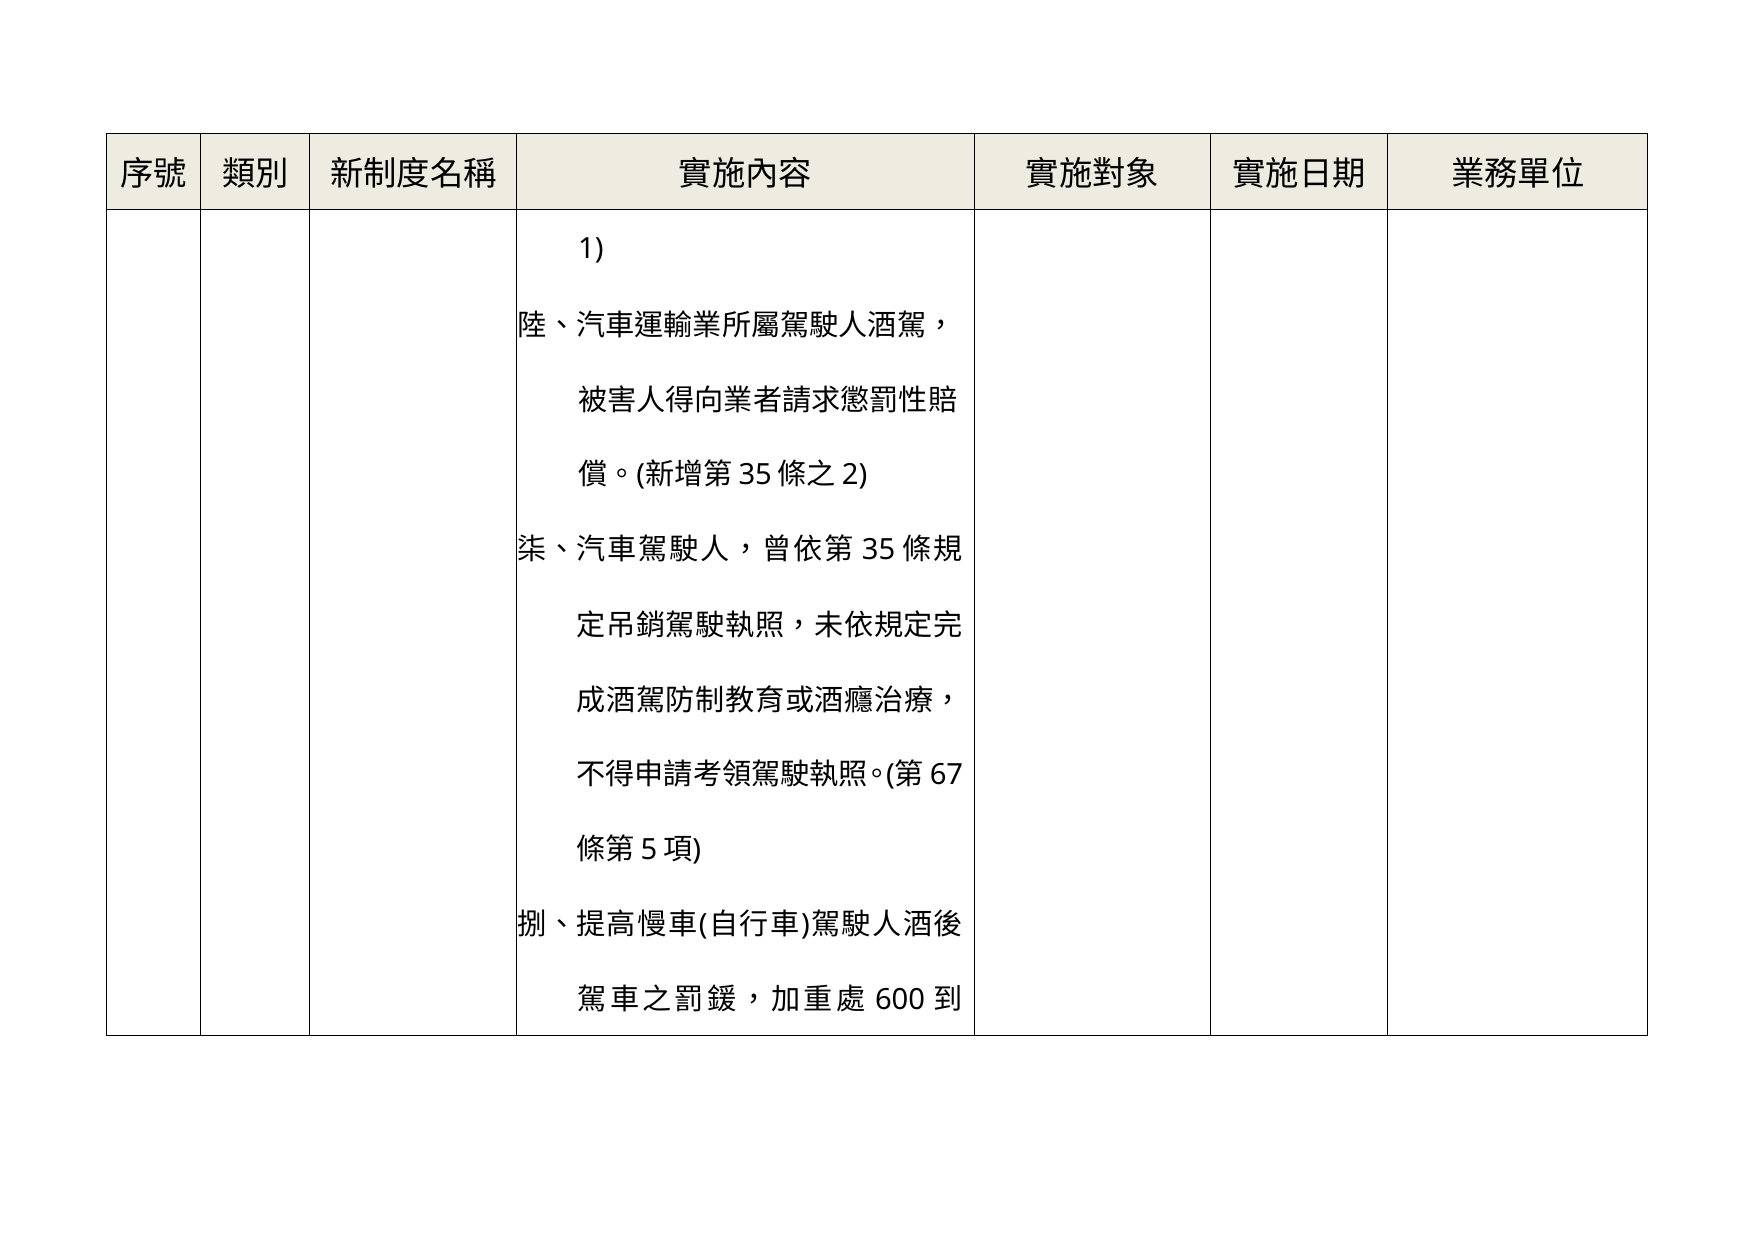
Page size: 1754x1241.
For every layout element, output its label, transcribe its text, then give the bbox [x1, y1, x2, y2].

table_header 實施對象 [975, 134, 1210, 209]
table_header 新制度名稱 [310, 134, 516, 209]
table_cell [975, 210, 1210, 1035]
table_header 實施日期 [1211, 134, 1387, 209]
table_cell [310, 210, 516, 1035]
table_cell 防制汽(機)與慢車酒後駕車 汽、機車處罰分流，提高酒駕違規罰鍰，再犯罰鍰採累進處罰。 酒後駕車初犯汽機車分流: 初犯：機車1.5萬至9萬、汽車3萬至12萬，均吊扣駕照1至2年。附載未滿12歲兒童或因而肇事致人受傷者，並吊扣駕照2至4年，致人重傷或死亡者，吊銷駕照，並不得再考領。 再犯未肇事：第2次：機車9萬，汽車：12萬，第3次以上：按次加罰9萬，均吊銷駕照，3年內不得考領 再犯肇事:吊銷駕照，並不得再考領，依行政罰法沒入車輛。 提高酒駕拒測(檢)罰鍰，再犯採累進處罰， 初犯：18萬吊銷駕照3年內不得考領。 再犯：第2次36萬。第3次以上：按次加罰18萬。均吊銷駕照5年內不能考領。 肇事致人重傷或死亡：吊銷駕照，並不得再考領。依行政罰法沒入車輛。 防制汽(機)與慢車酒後駕車 處罰年滿18歲同車乘客，罰鍰600到3000元。(第35條8項) 酒駕再犯及行經酒測點拒檢、拒測再犯肇事致人重傷或死亡者，依行政罰法規定沒入該車輛。(第35條9項) 經吊銷駕駛執照，於重新考領駕照後，不依規定駕駛配備酒精鎖之汽車，處6千元以上1萬2千元以下罰鍰，代替解除酒精鎖者亦同。代吹罰鍰6000到12000元。(新增第35條之1) 汽車運輸業所屬駕駛人酒駕，被害人得向業者請求懲罰性賠償。(新增第35條之2) 汽車駕駛人，曾依第35條規定吊銷駕駛執照，未依規定完成酒駕防制教育或酒癮治療，不得申請考領駕駛執照。(第67條第5項) 提高慢車(自行車)駕駛人酒後駕車之罰鍰，加重處600到1200元罰鍰，慢車駕駛拒測加重處2400元罰鍰。(第73條第2項及第3項) 加重聞消防車、等執行緊急任務車輛警號不避讓而致人死傷罰則，處駕駛人新臺幣6千至9萬元罰鍰，並吊銷駕駛執照。(第45條第3項) [517, 210, 974, 1035]
table_cell [201, 210, 309, 1035]
table_cell [1211, 210, 1387, 1035]
table_header 業務單位 [1388, 134, 1647, 209]
table_header 類別 [201, 134, 309, 209]
table_header 序號 [107, 134, 200, 209]
table_cell [1388, 210, 1647, 1035]
table_header 實施內容 [517, 134, 974, 209]
table_cell [107, 210, 200, 1035]
